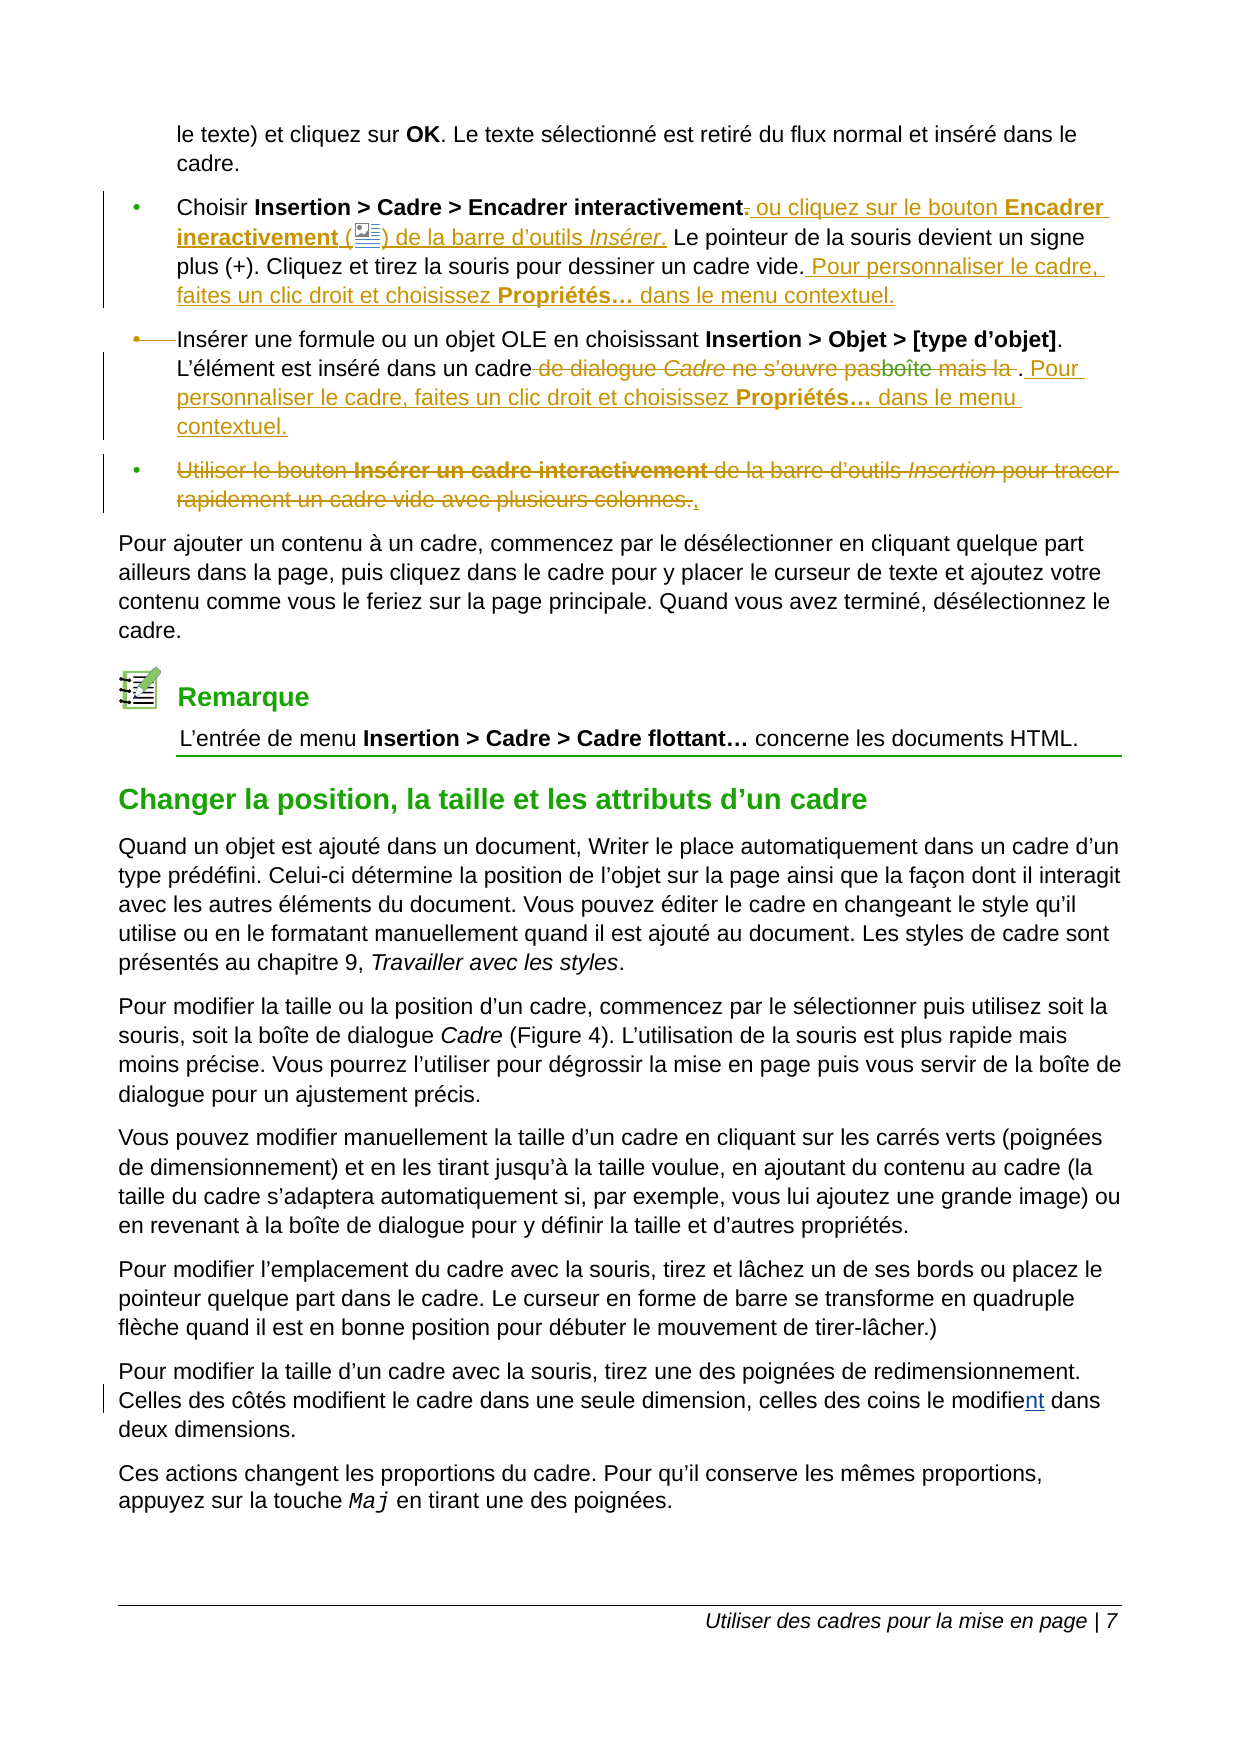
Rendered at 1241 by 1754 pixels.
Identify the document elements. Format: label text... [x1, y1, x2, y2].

subtitle Remarque [118, 666, 1122, 712]
text Pour ajouter un contenu à un cadre, commencez par le désélectionner en cliquant quelque part ailleurs dans la page, puis cliquez dans le cadre pour y placer le curseur de texte et ajoutez votre contenu comme vous le feriez sur la page principale. Quand vous avez terminé, désélectionnez le cadre. [118, 527, 1122, 644]
text Ces actions changent les proportions du cadre. Pour qu’il conserve les mêmes proportions, appuyez sur la touche Maj en tirant une des poignées. [118, 1457, 1122, 1515]
text Pour modifier l’emplacement du cadre avec la souris, tirez et lâchez un de ses bords ou placez le pointeur quelque part dans le cadre. Le curseur en forme de barre se transforme en quadruple flèche quand il est en bonne position pour débuter le mouvement de tirer-lâcher.) [118, 1253, 1122, 1340]
text Pour modifier la taille d’un cadre avec la souris, tirez une des poignées de redimensionnement. Celles des côtés modifient le cadre dans une seule dimension, celles des coins le modifient dans deux dimensions. [118, 1355, 1122, 1442]
text Pour modifier la taille ou la position d’un cadre, commencez par le sélectionner puis utilisez soit la souris, soit la boîte de dialogue Cadre (Figure 2). L’utilisation de la souris est plus rapide mais moins précise. Vous pourrez l’utiliser pour dégrossir la mise en page puis vous servir de la boîte de dialogue pour un ajustement précis. [118, 990, 1122, 1107]
list Insérer une formule ou un objet OLE en choisissant Insertion > Objet > [type d’objet]. L’élément est inséré dans un cadre. Pour personnaliser le cadre, faites un clic droit et choisissez Propriétés… dans le menu contextuel., [133, 323, 1122, 440]
text L’entrée de menu Insertion > Cadre > Cadre flottant… concerne les documents HTML. [176, 720, 1122, 755]
list le texte) et cliquez sur OK. Le texte sélectionné est retiré du flux normal et inséré dans le cadre. [133, 118, 1122, 176]
subtitle Changer la position, la taille et les attributs d’un cadre [118, 786, 1122, 815]
text Quand un objet est ajouté dans un document, Writer le place automatiquement dans un cadre d’un type prédéfini. Celui-ci détermine la position de l’objet sur la page ainsi que la façon dont il interagit avec les autres éléments du document. Vous pouvez éditer le cadre en changeant le style qu’il utilise ou en le formatant manuellement quand il est ajouté au document. Les styles de cadre sont présentés au chapitre 9, Travailler avec les styles. [118, 830, 1122, 976]
picture [352, 220, 382, 250]
list Choisir Insertion > Cadre > Encadrer interactivement ou cliquez sur le bouton Encadrer ineractivement () de la barre d’outils Insérer. Le pointeur de la souris devient un signe plus (+). Cliquez et tirez la souris pour dessiner un cadre vide. Pour personnaliser le cadre, faites un clic droit et choisissez Propriétés… dans le menu contextuel. [133, 191, 1122, 308]
text Vous pouvez modifier manuellement la taille d’un cadre en cliquant sur les carrés verts (poignées de dimensionnement) et en les tirant jusqu’à la taille voulue, en ajoutant du contenu au cadre (la taille du cadre s’adaptera automatiquement si, par exemple, vous lui ajoutez une grande image) ou en revenant à la boîte de dialogue pour y définir la taille et d’autres propriétés. [118, 1122, 1122, 1238]
